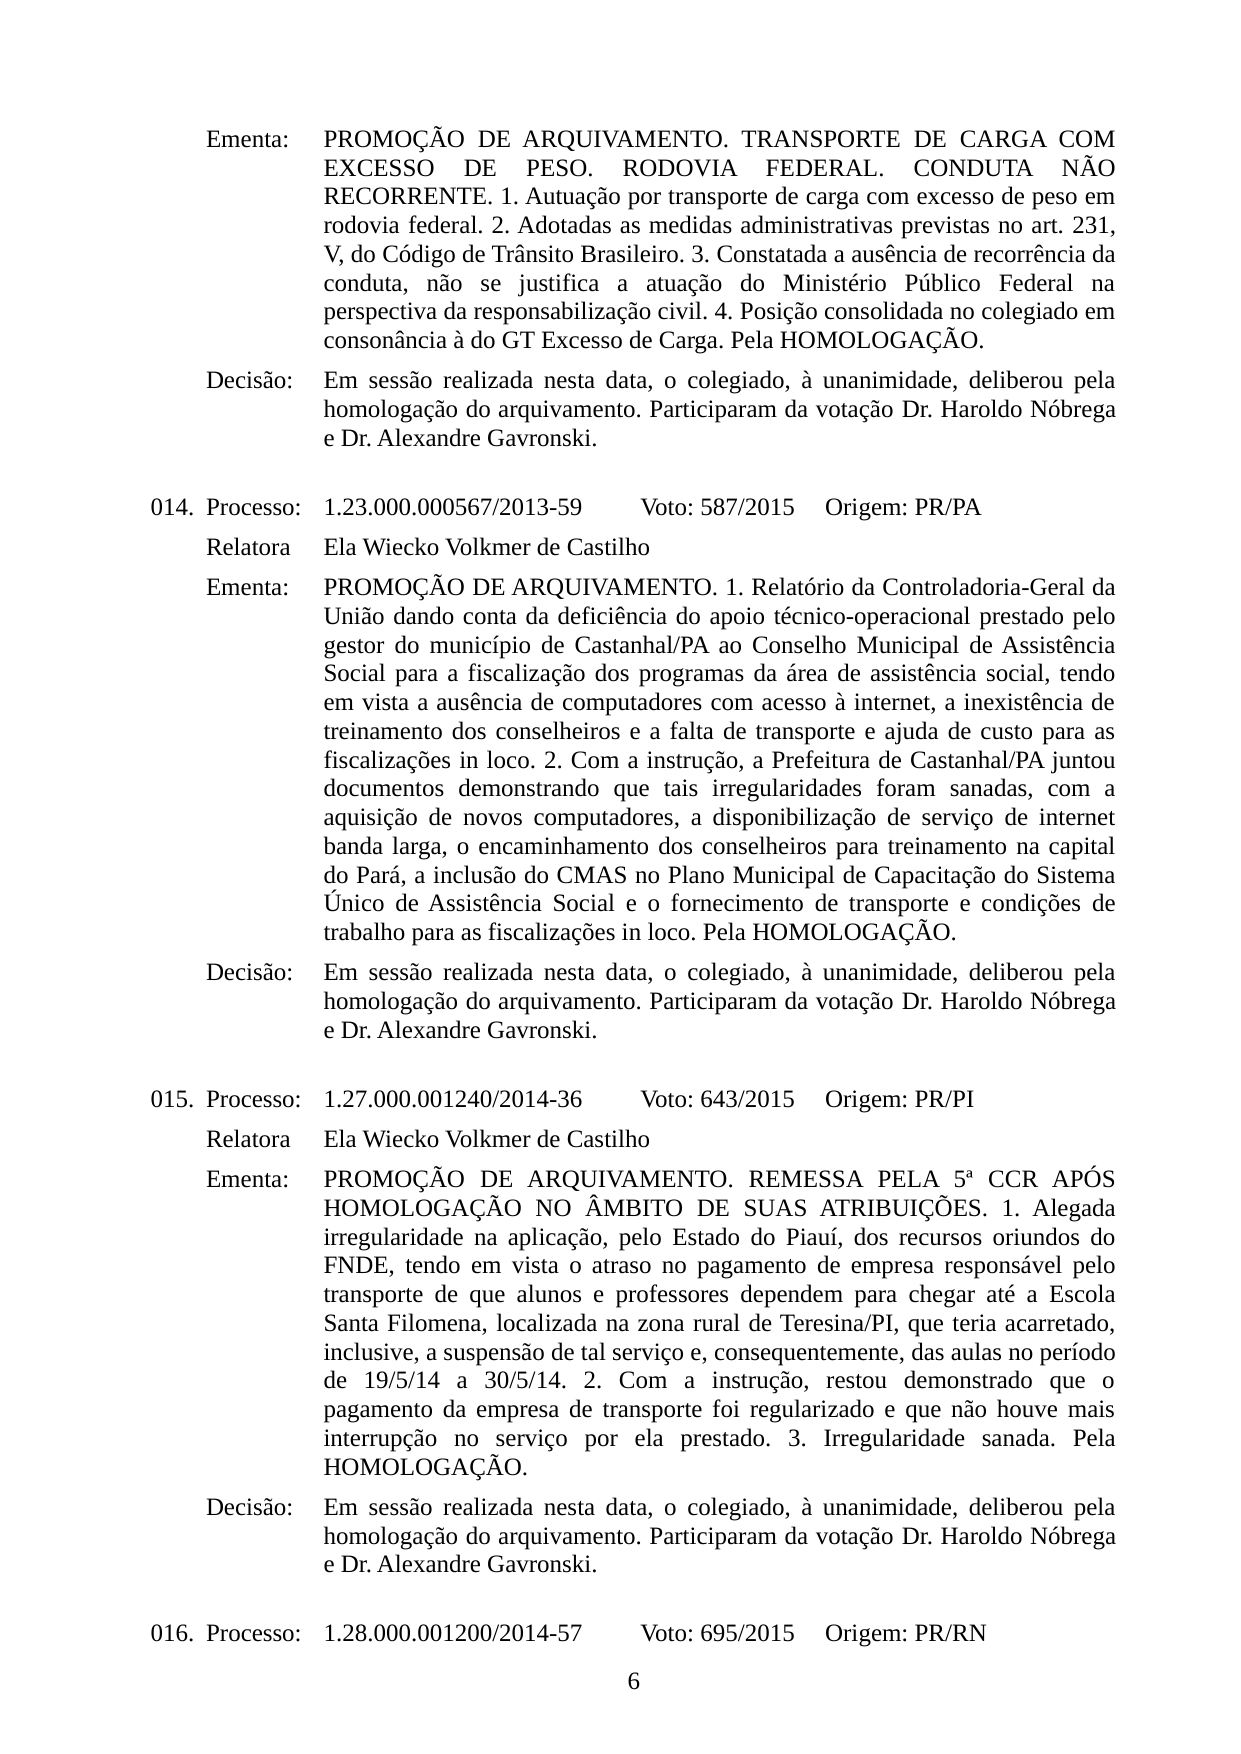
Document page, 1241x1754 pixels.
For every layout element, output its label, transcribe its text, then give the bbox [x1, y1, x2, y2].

table_cell [145, 526, 200, 566]
table_cell [145, 118, 200, 359]
table_cell [145, 1486, 200, 1584]
table_cell PROMOÇÃO DE ARQUIVAMENTO. 1. Relatório da Controladoria-Geral da União dando conta da deficiência do apoio técnico-operacional prestado pelo gestor do município de Castanhal/PA ao Conselho Municipal de Assistência Social para a fiscalização dos programas da área de assistência social, tendo em vista a ausência de computadores com acesso à internet, a inexistência de treinamento dos conselheiros e a falta de transporte e ajuda de custo para as fiscalizações in loco. 2. Com a instrução, a Prefeitura de Castanhal/PA juntou documentos demonstrando que tais irregularidades foram sanadas, com a aquisição de novos computadores, a disponibilização de serviço de internet banda larga, o encaminhamento dos conselheiros para treinamento na capital do Pará, a inclusão do CMAS no Plano Municipal de Capacitação do Sistema Único de Assistência Social e o fornecimento de transporte e condições de trabalho para as fiscalizações in loco. Pela HOMOLOGAÇÃO. [318, 566, 1122, 952]
table_cell Decisão: [200, 1486, 318, 1584]
table_cell Relatora [200, 526, 318, 566]
table_header Processo: [200, 486, 318, 526]
table_header Voto: 643/2015 [635, 1078, 819, 1118]
table_header Origem: PR/PA [819, 486, 1122, 526]
table_cell Ela Wiecko Volkmer de Castilho [318, 1118, 1122, 1158]
table_cell Em sessão realizada nesta data, o colegiado, à unanimidade, deliberou pela homologação do arquivamento. Participaram da votação Dr. Haroldo Nóbrega e Dr. Alexandre Gavronski. [318, 360, 1122, 457]
table_header 016. [145, 1613, 200, 1653]
table_header Processo: [200, 1078, 318, 1118]
table_header Voto: 587/2015 [635, 486, 819, 526]
table_cell [145, 952, 200, 1049]
table_cell [145, 1118, 200, 1158]
table_cell [145, 566, 200, 952]
table_header Voto: 695/2015 [635, 1613, 819, 1653]
table_cell Em sessão realizada nesta data, o colegiado, à unanimidade, deliberou pela homologação do arquivamento. Participaram da votação Dr. Haroldo Nóbrega e Dr. Alexandre Gavronski. [318, 1486, 1122, 1584]
table_header Origem: PR/PI [819, 1078, 1122, 1118]
table_header Processo: [200, 1613, 318, 1653]
table_cell Decisão: [200, 360, 318, 457]
table_cell [145, 1159, 200, 1486]
table_header 014. [145, 486, 200, 526]
table_cell Ementa: [200, 118, 318, 359]
table_header 1.28.000.001200/2014-57 [318, 1613, 634, 1653]
table_header Origem: PR/RN [819, 1613, 1122, 1653]
table_cell Decisão: [200, 952, 318, 1049]
table_cell PROMOÇÃO DE ARQUIVAMENTO. REMESSA PELA 5ª CCR APÓS HOMOLOGAÇÃO NO ÂMBITO DE SUAS ATRIBUIÇÕES. 1. Alegada irregularidade na aplicação, pelo Estado do Piauí, dos recursos oriundos do FNDE, tendo em vista o atraso no pagamento de empresa responsável pelo transporte de que alunos e professores dependem para chegar até a Escola Santa Filomena, localizada na zona rural de Teresina/PI, que teria acarretado, inclusive, a suspensão de tal serviço e, consequentemente, das aulas no período de 19/5/14 a 30/5/14. 2. Com a instrução, restou demonstrado que o pagamento da empresa de transporte foi regularizado e que não houve mais interrupção no serviço por ela prestado. 3. Irregularidade sanada. Pela HOMOLOGAÇÃO. [318, 1159, 1122, 1486]
table_cell Ementa: [200, 1159, 318, 1486]
table_header 015. [145, 1078, 200, 1118]
table_cell Em sessão realizada nesta data, o colegiado, à unanimidade, deliberou pela homologação do arquivamento. Participaram da votação Dr. Haroldo Nóbrega e Dr. Alexandre Gavronski. [318, 952, 1122, 1049]
table_cell [145, 360, 200, 457]
table_cell Ementa: [200, 566, 318, 952]
table_cell Relatora [200, 1118, 318, 1158]
table_header 1.23.000.000567/2013-59 [318, 486, 634, 526]
table_header 1.27.000.001240/2014-36 [318, 1078, 634, 1118]
table_cell Ela Wiecko Volkmer de Castilho [318, 526, 1122, 566]
table_cell PROMOÇÃO DE ARQUIVAMENTO. TRANSPORTE DE CARGA COM EXCESSO DE PESO. RODOVIA FEDERAL. CONDUTA NÃO RECORRENTE. 1. Autuação por transporte de carga com excesso de peso em rodovia federal. 2. Adotadas as medidas administrativas previstas no art. 231, V, do Código de Trânsito Brasileiro. 3. Constatada a ausência de recorrência da conduta, não se justifica a atuação do Ministério Público Federal na perspectiva da responsabilização civil. 4. Posição consolidada no colegiado em consonância à do GT Excesso de Carga. Pela HOMOLOGAÇÃO. [318, 118, 1122, 359]
